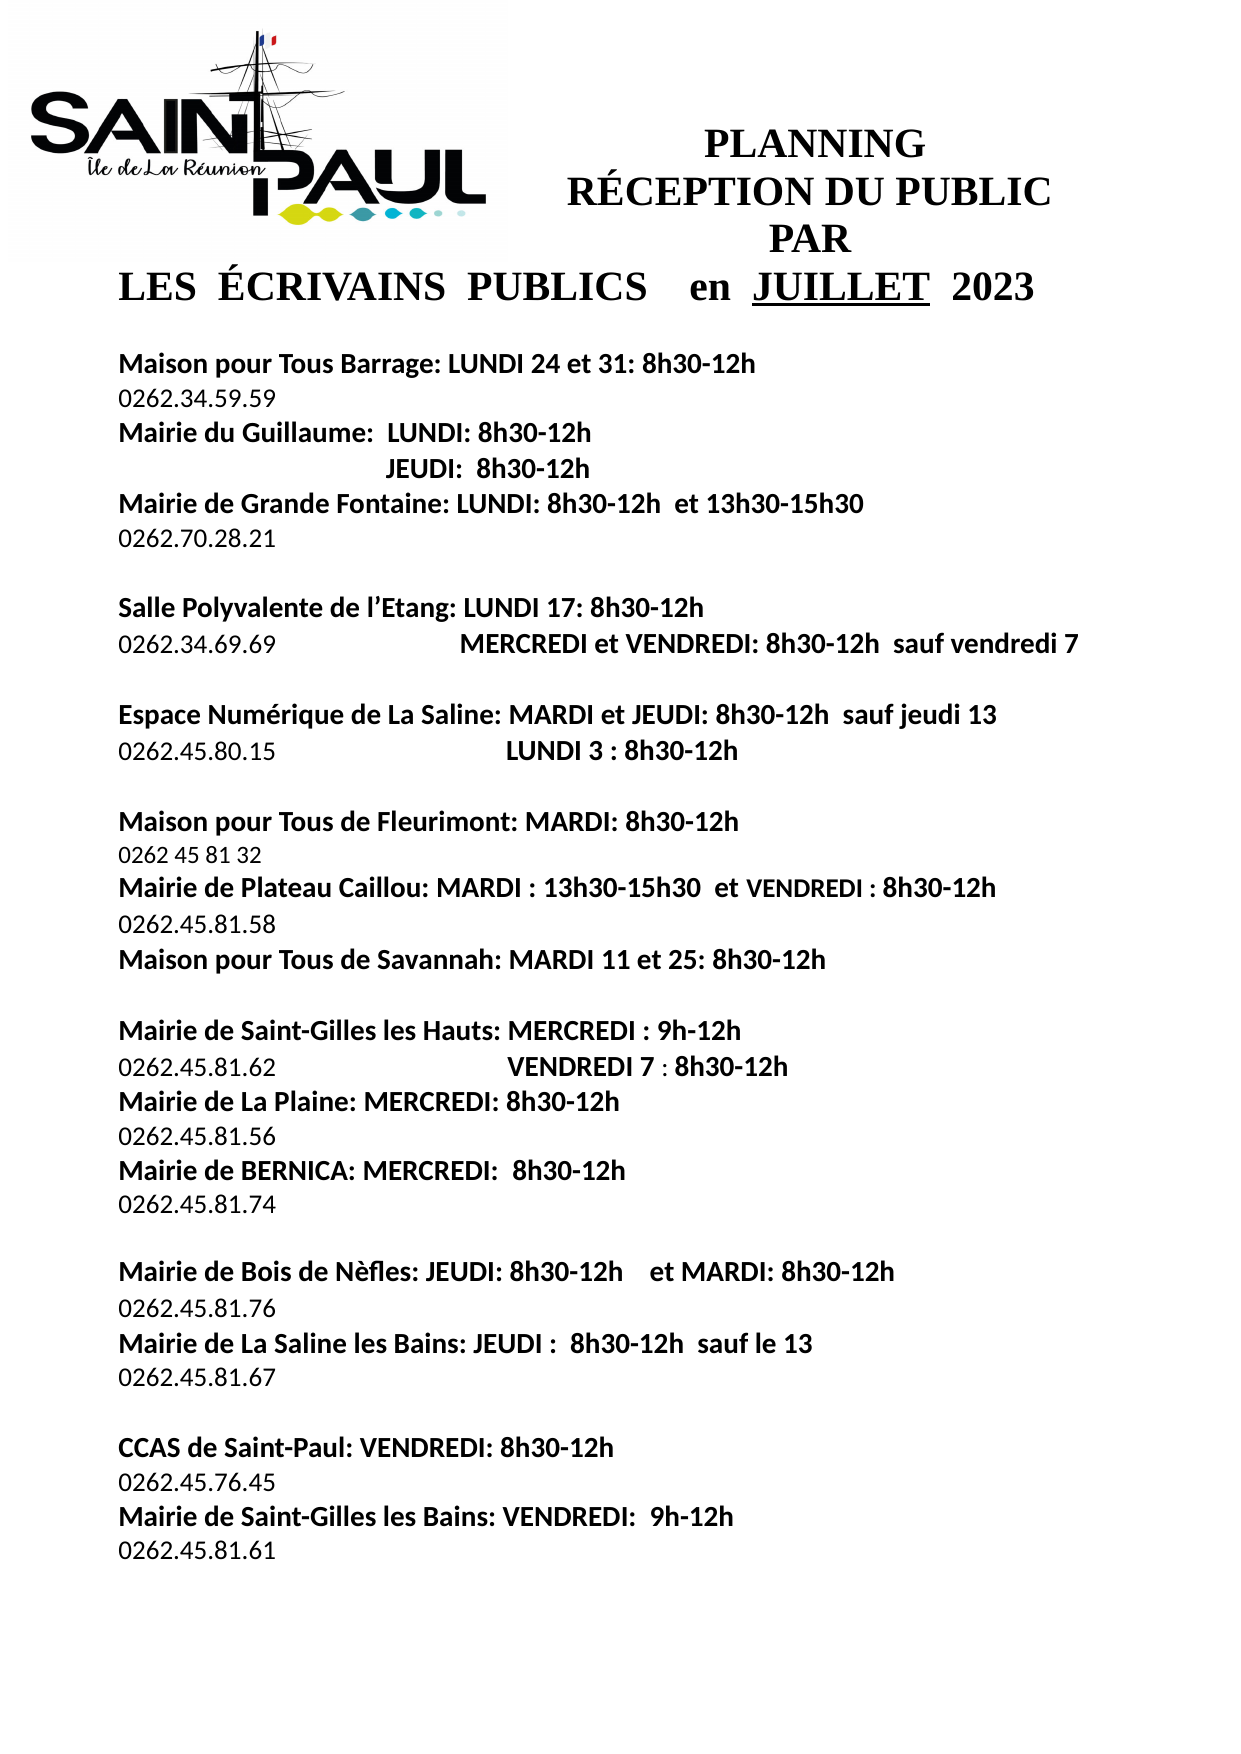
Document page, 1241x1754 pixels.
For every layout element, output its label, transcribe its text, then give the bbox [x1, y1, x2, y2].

text CCAS de Saint-Paul: VENDREDI: 8h30-12h [118, 1429, 1122, 1465]
text 0262.45.76.45 [118, 1465, 1122, 1498]
text LES ÉCRIVAINS PUBLICS en JUILLET 2023 [118, 262, 1122, 310]
text 0262.34.69.69 MERCREDI et VENDREDI: 8h30-12h sauf vendredi 7 [118, 625, 1122, 661]
text 0262.45.81.62 VENDREDI 7 : 8h30-12h [118, 1048, 1122, 1083]
text 0262.70.28.21 [118, 521, 1122, 554]
text 0262.45.81.56 [118, 1119, 1122, 1152]
text PLANNING [508, 118, 1122, 166]
text 0262 45 81 32 [118, 839, 1122, 869]
text 0262.45.80.15 LUNDI 3 : 8h30-12h [118, 732, 1122, 768]
text Mairie de La Plaine: MERCREDI: 8h30-12h [118, 1083, 1122, 1119]
text Mairie de Plateau Caillou: MARDI : 13h30-15h30 et VENDREDI : 8h30-12h [118, 869, 1122, 905]
text 0262.45.81.76 [118, 1289, 1122, 1325]
text Maison pour Tous de Savannah: MARDI 11 et 25: 8h30-12h [118, 941, 1122, 976]
text RÉCEPTION DU PUBLIC [508, 166, 1122, 214]
text JEUDI: 8h30-12h [118, 450, 1122, 485]
text Mairie du Guillaume: LUNDI: 8h30-12h [118, 414, 1122, 450]
text PAR [508, 214, 1122, 262]
text 0262.34.59.59 [118, 381, 1122, 414]
text Maison pour Tous de Fleurimont: MARDI: 8h30-12h [118, 803, 1122, 839]
text Mairie de Grande Fontaine: LUNDI: 8h30-12h et 13h30-15h30 [118, 485, 1122, 521]
text Mairie de Saint-Gilles les Hauts: MERCREDI : 9h-12h [118, 1012, 1122, 1048]
text Maison pour Tous Barrage: LUNDI 24 et 31: 8h30-12h [118, 345, 1122, 381]
text Mairie de Saint-Gilles les Bains: VENDREDI: 9h-12h [118, 1498, 1122, 1533]
text Salle Polyvalente de l’Etang: LUNDI 17: 8h30-12h [118, 589, 1122, 625]
text Mairie de La Saline les Bains: JEUDI : 8h30-12h sauf le 13 [118, 1325, 1122, 1360]
picture [7, 0, 508, 262]
text Mairie de BERNICA: MERCREDI: 8h30-12h [118, 1152, 1122, 1187]
text 0262.45.81.74 [118, 1187, 1122, 1221]
text 0262.45.81.61 [118, 1533, 1122, 1566]
text 0262.45.81.58 [118, 905, 1122, 941]
text Espace Numérique de La Saline: MARDI et JEUDI: 8h30-12h sauf jeudi 13 [118, 696, 1122, 732]
text Mairie de Bois de Nèfles: JEUDI: 8h30-12h et MARDI: 8h30-12h [118, 1253, 1122, 1289]
text 0262.45.81.67 [118, 1360, 1122, 1393]
